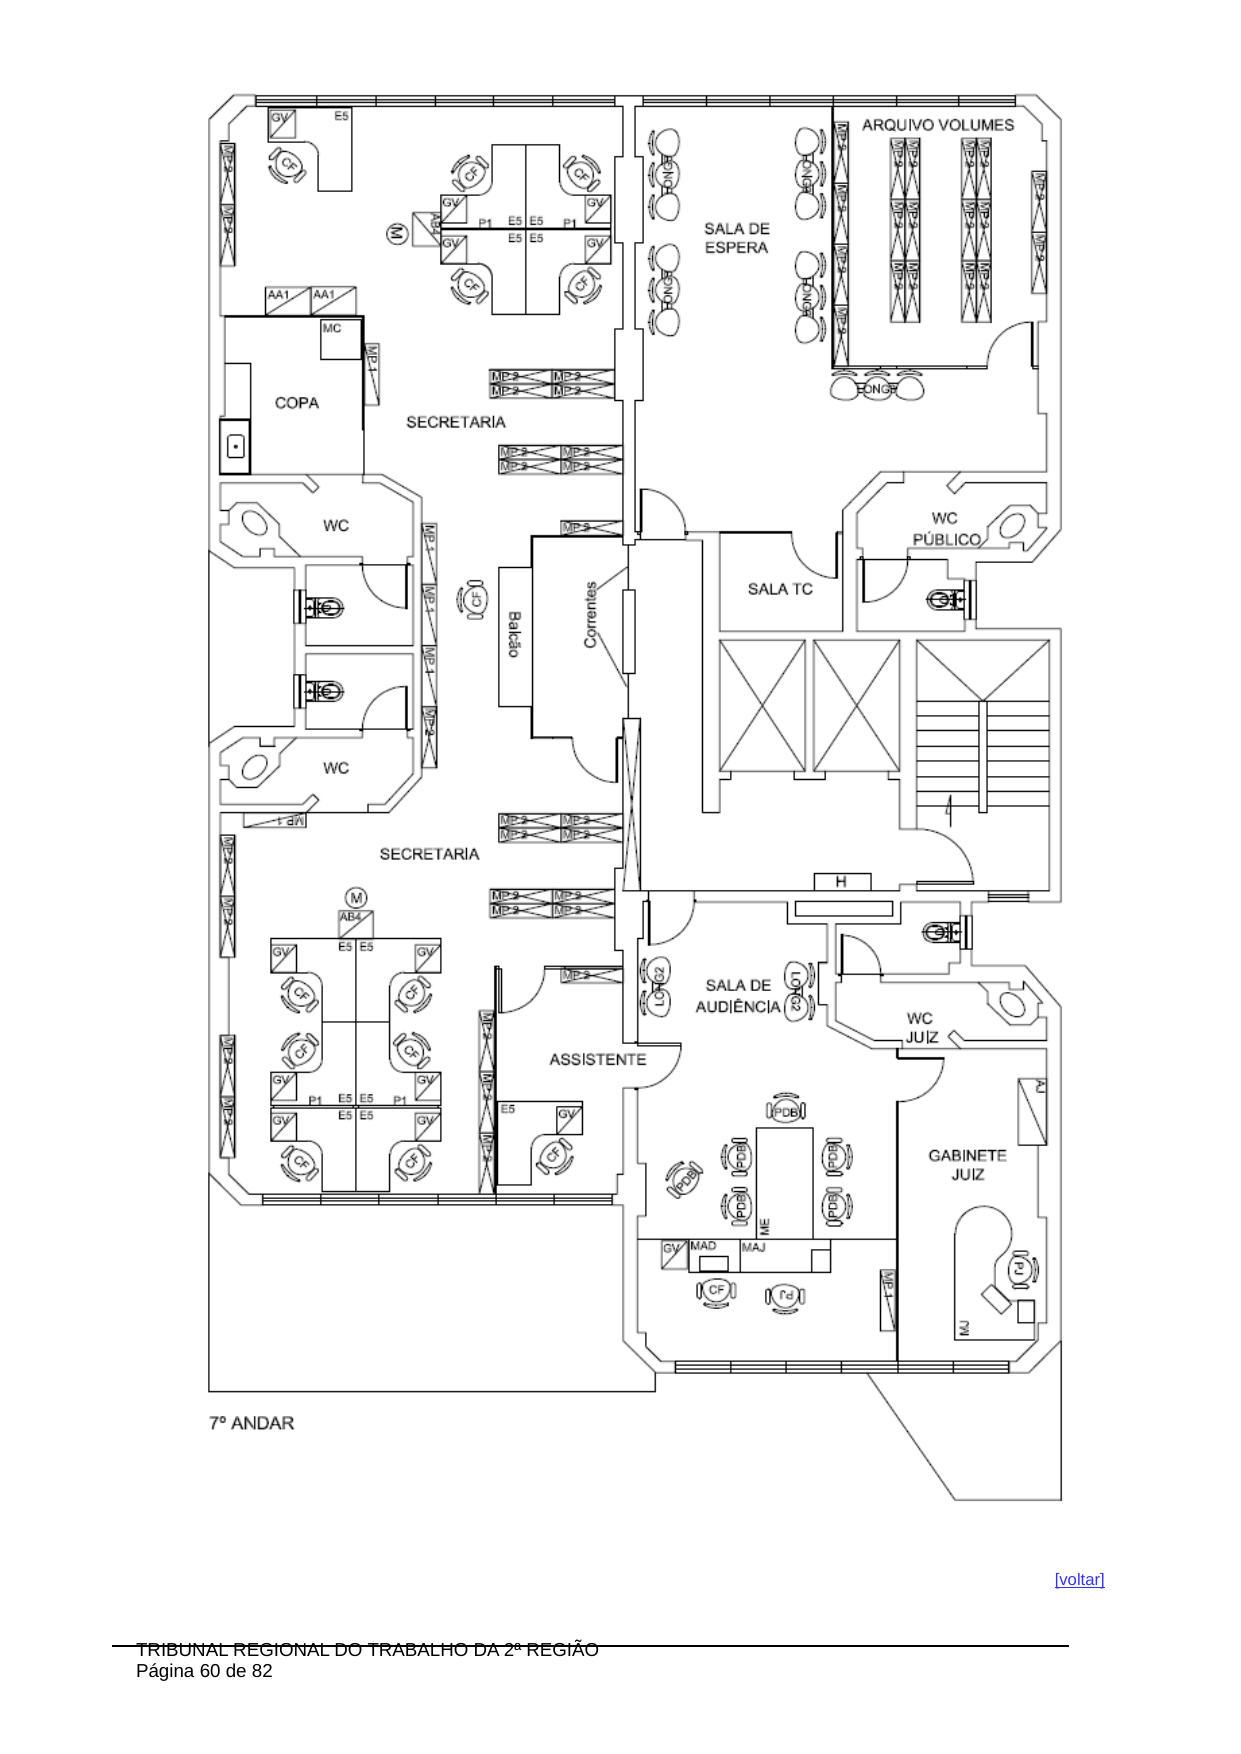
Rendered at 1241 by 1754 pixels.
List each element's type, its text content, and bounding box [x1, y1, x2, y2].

text h [136, 966, 177, 995]
picture [177, 86, 1085, 1521]
text [voltar] [136, 1570, 1104, 1589]
text [1085, 966, 1104, 995]
